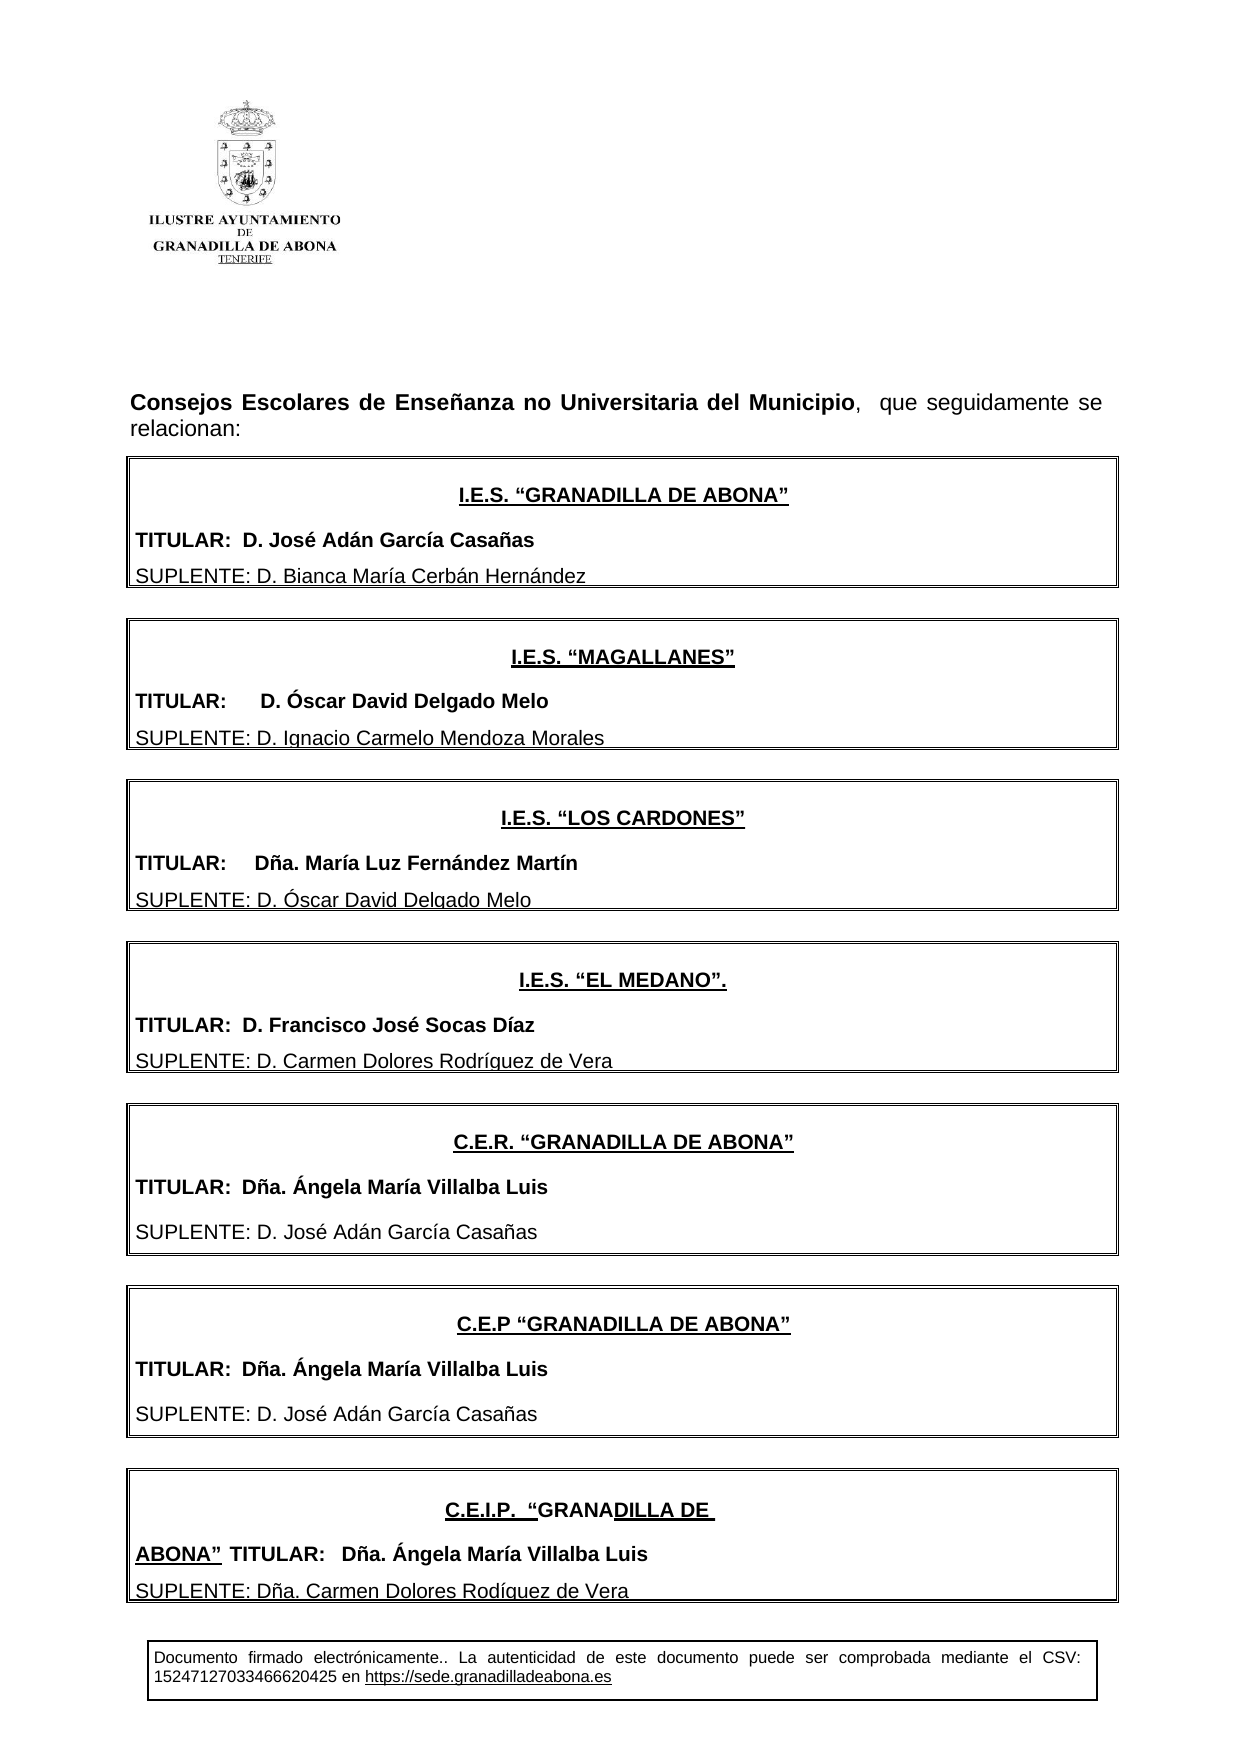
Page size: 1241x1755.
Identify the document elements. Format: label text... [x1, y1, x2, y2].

text SUPLENTE: D. Bianca María Cerbán Hernández [135, 564, 1116, 585]
text I.E.S. “GRANADILLA DE ABONA” [458, 483, 1116, 507]
text TITULAR: Dña. María Luz Fernández Martín [135, 851, 1116, 875]
text I.E.S. “EL MEDANO”. [130, 968, 1116, 992]
text I.E.S. “LOS CARDONES” [130, 806, 1116, 830]
text SUPLENTE: Dña. Carmen Dolores Rodíguez de Vera [135, 1579, 1116, 1599]
text SUPLENTE: D. Carmen Dolores Rodríguez de Vera [135, 1049, 1116, 1070]
text TITULAR: Dña. Ángela María Villalba Luis [135, 1357, 1116, 1381]
text SUPLENTE: D. Ignacio Carmelo Mendoza Morales [135, 726, 1116, 747]
text TITULAR: D. José Adán García Casañas [135, 527, 1116, 551]
text SUPLENTE: D. Óscar David Delgado Melo [135, 888, 1116, 908]
text SUPLENTE: D. José Adán García Casañas [135, 1402, 1116, 1426]
text C.E.P “GRANADILLA DE ABONA” [457, 1312, 1116, 1336]
text I.E.S. “MAGALLANES” [130, 644, 1116, 668]
text SUPLENTE: D. José Adán García Casañas [135, 1219, 1116, 1243]
text TITULAR: D. Óscar David Delgado Melo [135, 689, 1116, 713]
text TITULAR: D. Francisco José Socas Díaz [135, 1013, 1116, 1037]
text C.E.R. “GRANADILLA DE ABONA” [453, 1130, 1116, 1154]
text TITULAR: Dña. Ángela María Villalba Luis [135, 1174, 1116, 1198]
text Consejos Escolares de Enseñanza no Universitaria del Municipio, que seguidamente se relacionan: [130, 389, 1111, 441]
text C.E.I.P. “GRANADILLA DE ABONA” TITULAR: Dña. Ángela María Villalba Luis [135, 1477, 801, 1566]
